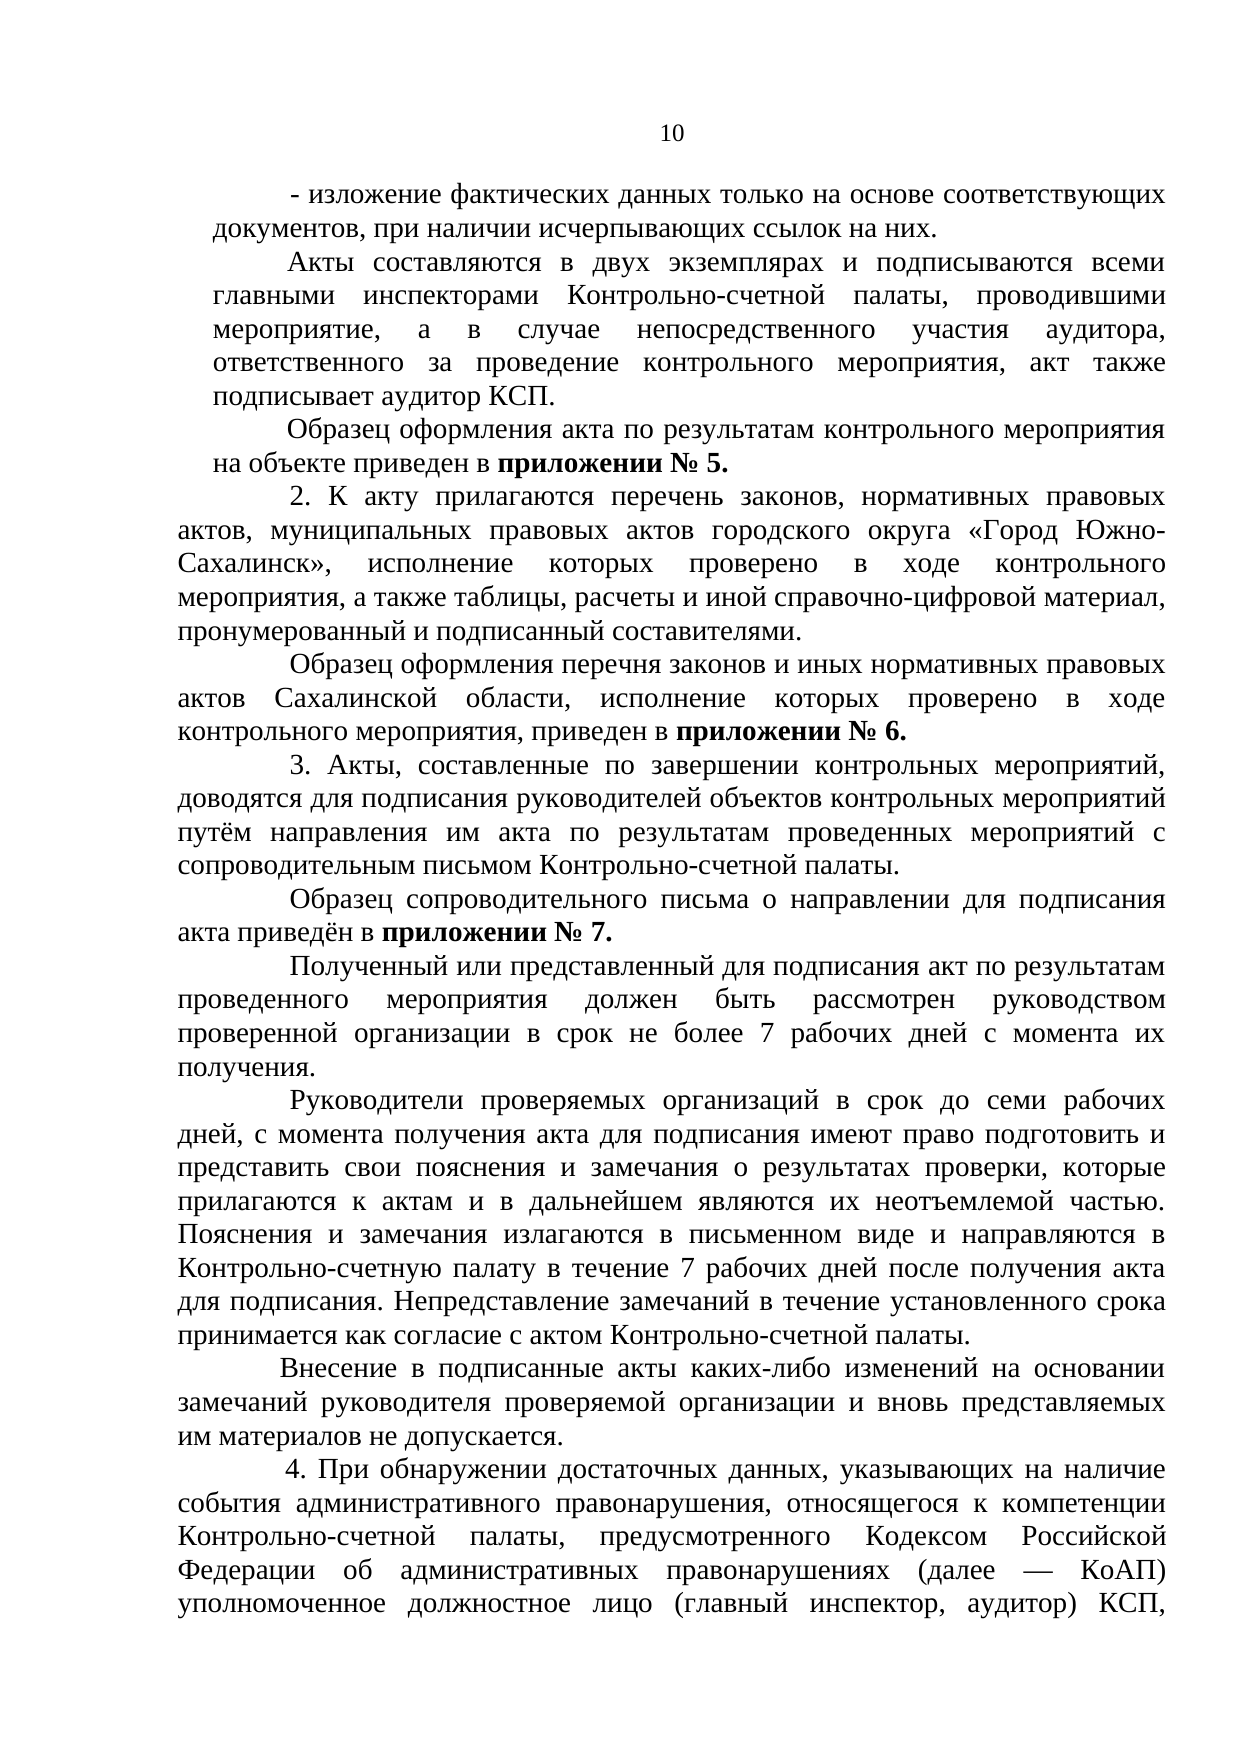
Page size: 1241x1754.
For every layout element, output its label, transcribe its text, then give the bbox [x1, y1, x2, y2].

text Образец оформления акта по результатам контрольного мероприятия на объекте приведен в приложении № 5. [213, 411, 1167, 478]
text Полученный или представленный для подписания акт по результатам проведенного мероприятия должен быть рассмотрен руководством проверенной организации в срок не более 7 рабочих дней с момента их получения. [177, 948, 1167, 1082]
text Образец сопроводительного письма о направлении для подписания акта приведён в приложении № 7. [177, 881, 1167, 948]
text Руководители проверяемых организаций в срок до семи рабочих дней, с момента получения акта для подписания имеют право подготовить и представить свои пояснения и замечания о результатах проверки, которые прилагаются к актам и в дальнейшем являются их неотъемлемой частью. Пояснения и замечания излагаются в письменном виде и направляются в Контрольно-счетную палату в течение 7 рабочих дней после получения акта для подписания. Непредставление замечаний в течение установленного срока принимается как согласие с актом Контрольно-счетной палаты. [177, 1082, 1167, 1351]
text Акты составляются в двух экземплярах и подписываются всеми главными инспекторами Контрольно-счетной палаты, проводившими мероприятие, а в случае непосредственного участия аудитора, ответственного за проведение контрольного мероприятия, акт также подписывает аудитор КСП. [213, 244, 1167, 411]
text 4. При обнаружении достаточных данных, указывающих на наличие события административного правонарушения, относящегося к компетенции Контрольно-счетной палаты, предусмотренного Кодексом Российской Федерации об административных правонарушениях (далее — КоАП) уполномоченное должностное лицо (главный инспектор, аудитор) КСП, [177, 1451, 1167, 1619]
text 2. К акту прилагаются перечень законов, нормативных правовых актов, муниципальных правовых актов городского округа «Город Южно-Сахалинск», исполнение которых проверено в ходе контрольного мероприятия, а также таблицы, расчеты и иной справочно-цифровой материал, пронумерованный и подписанный составителями. [177, 478, 1167, 646]
text 3. Акты, составленные по завершении контрольных мероприятий, доводятся для подписания руководителей объектов контрольных мероприятий путём направления им акта по результатам проведенных мероприятий с сопроводительным письмом Контрольно-счетной палаты. [177, 747, 1167, 881]
text - изложение фактических данных только на основе соответствующих документов, при наличии исчерпывающих ссылок на них. [213, 177, 1167, 244]
text Внесение в подписанные акты каких-либо изменений на основании замечаний руководителя проверяемой организации и вновь представляемых им материалов не допускается. [177, 1351, 1167, 1451]
text Образец оформления перечня законов и иных нормативных правовых актов Сахалинской области, исполнение которых проверено в ходе контрольного мероприятия, приведен в приложении № 6. [177, 646, 1167, 747]
